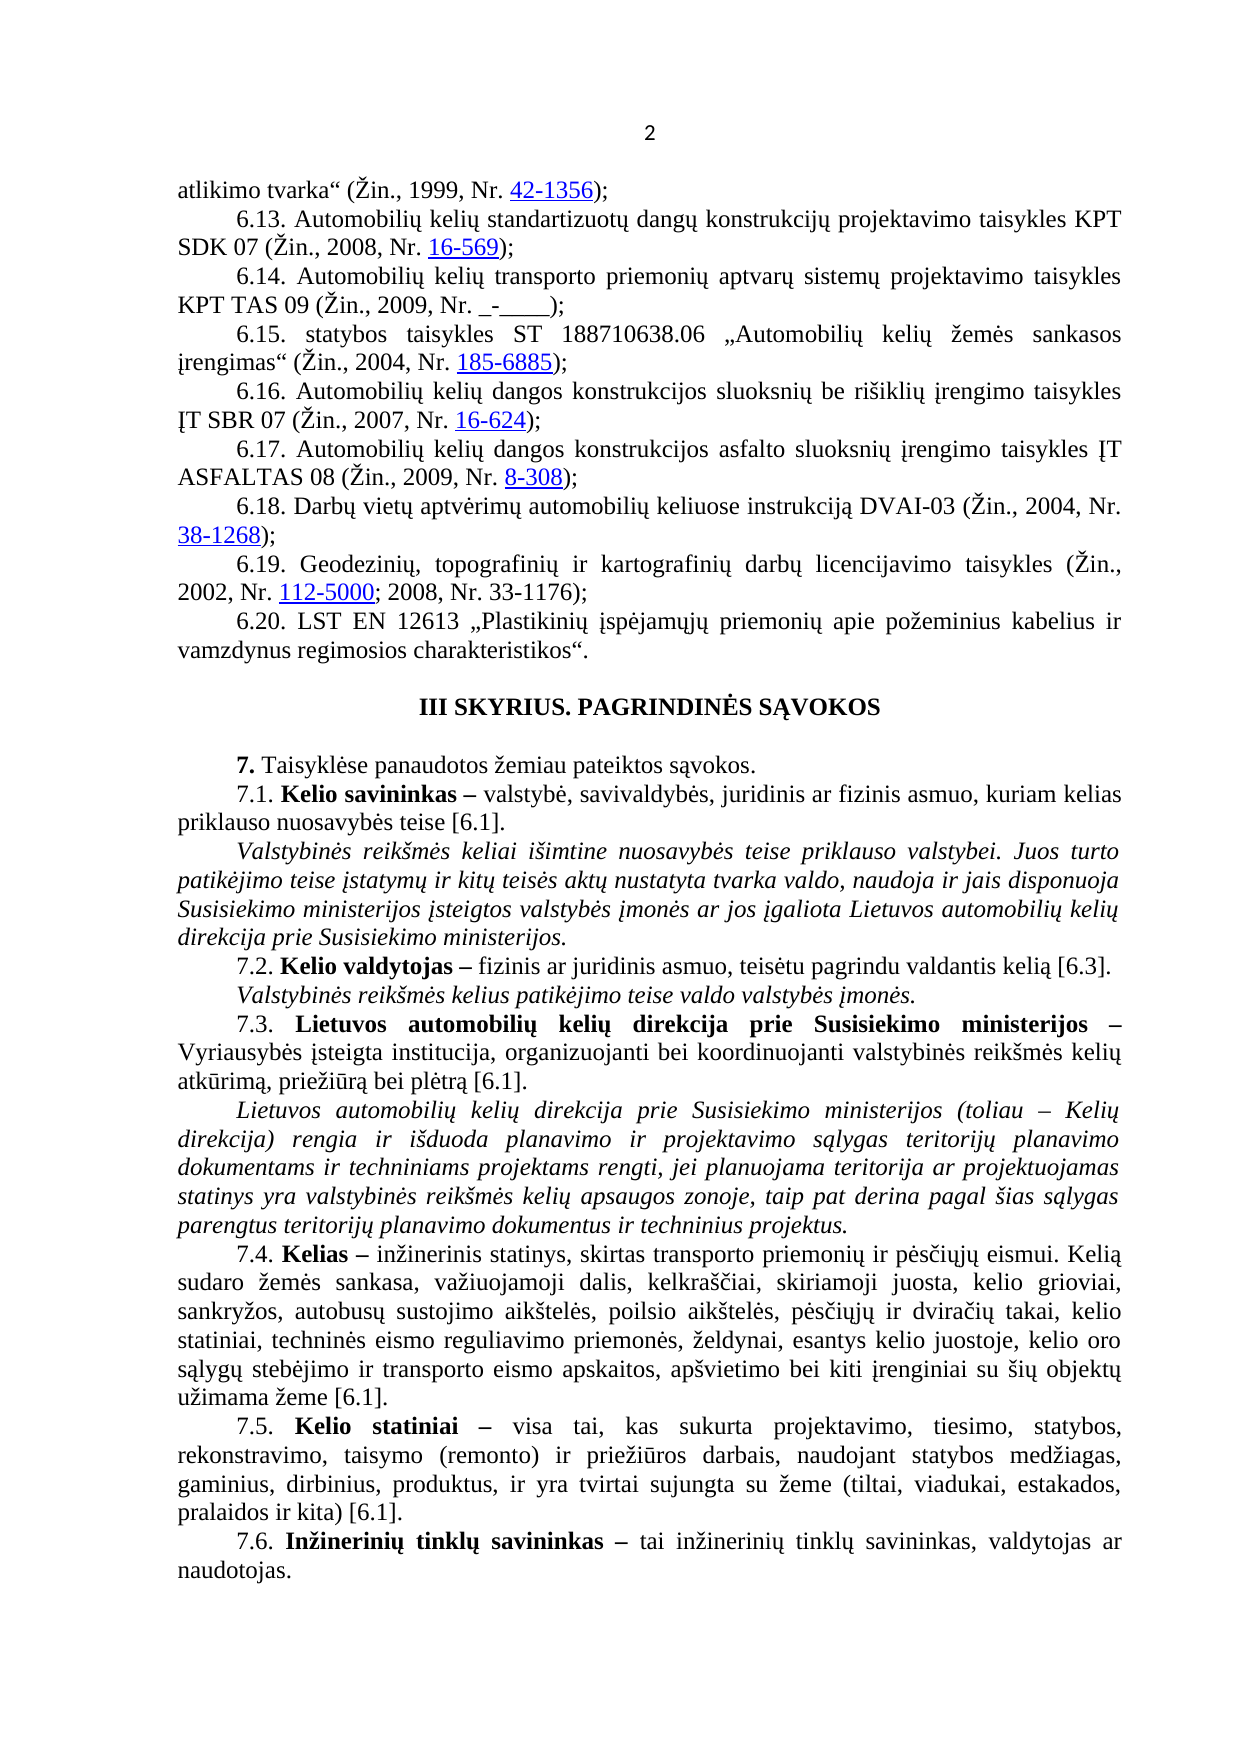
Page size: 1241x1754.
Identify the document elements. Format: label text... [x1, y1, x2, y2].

text 6.16. Automobilių kelių dangos konstrukcijos sluoksnių be rišiklių įrengimo taisykles ĮT SBR 07 (Žin., 2007, Nr. 16-624); [177, 376, 1122, 434]
text Valstybinės reikšmės kelius patikėjimo teise valdo valstybės įmonės. [177, 980, 1122, 1009]
text 6.15. statybos taisykles ST 188710638.06 „Automobilių kelių žemės sankasos įrengimas“ (Žin., 2004, Nr. 185-6885); [177, 319, 1122, 376]
text 7.2. Kelio valdytojas – fizinis ar juridinis asmuo, teisėtu pagrindu valdantis kelią [6.3]. [177, 951, 1122, 980]
text Valstybinės reikšmės keliai išimtine nuosavybės teise priklauso valstybei. Juos turto patikėjimo teise įstatymų ir kitų teisės aktų nustatyta tvarka valdo, naudoja ir jais disponuoja Susisiekimo ministerijos įsteigtos valstybės įmonės ar jos įgaliota Lietuvos automobilių kelių direkcija prie Susisiekimo ministerijos. [177, 836, 1122, 951]
text 6.13. Automobilių kelių standartizuotų dangų konstrukcijų projektavimo taisykles KPT SDK 07 (Žin., 2008, Nr. 16-569); [177, 204, 1122, 261]
text atlikimo tvarka“ (Žin., 1999, Nr. 42-1356); [177, 175, 1122, 204]
text 7.4. Kelias – inžinerinis statinys, skirtas transporto priemonių ir pėsčiųjų eismui. Kelią sudaro žemės sankasa, važiuojamoji dalis, kelkraščiai, skiriamoji juosta, kelio grioviai, sankryžos, autobusų sustojimo aikštelės, poilsio aikštelės, pėsčiųjų ir dviračių takai, kelio statiniai, techninės eismo reguliavimo priemonės, želdynai, esantys kelio juostoje, kelio oro sąlygų stebėjimo ir transporto eismo apskaitos, apšvietimo bei kiti įrenginiai su šių objektų užimama žeme [6.1]. [177, 1239, 1122, 1411]
text 7.3. Lietuvos automobilių kelių direkcija prie Susisiekimo ministerijos – Vyriausybės įsteigta institucija, organizuojanti bei koordinuojanti valstybinės reikšmės kelių atkūrimą, priežiūrą bei plėtrą [6.1]. [177, 1009, 1122, 1095]
text 6.14. Automobilių kelių transporto priemonių aptvarų sistemų projektavimo taisykles KPT TAS 09 (Žin., 2009, Nr. _-____); [177, 261, 1122, 319]
text 6.19. Geodezinių, topografinių ir kartografinių darbų licencijavimo taisykles (Žin., 2002, Nr. 112-5000; 2008, Nr. 33-1176); [177, 549, 1122, 606]
text Lietuvos automobilių kelių direkcija prie Susisiekimo ministerijos (toliau – Kelių direkcija) rengia ir išduoda planavimo ir projektavimo sąlygas teritorijų planavimo dokumentams ir techniniams projektams rengti, jei planuojama teritorija ar projektuojamas statinys yra valstybinės reikšmės kelių apsaugos zonoje, taip pat derina pagal šias sąlygas parengtus teritorijų planavimo dokumentus ir techninius projektus. [177, 1095, 1122, 1239]
text 6.18. Darbų vietų aptvėrimų automobilių keliuose instrukciją DVAI-03 (Žin., 2004, Nr. 38-1268); [177, 491, 1122, 549]
text 7.6. Inžinerinių tinklų savininkas – tai inžinerinių tinklų savininkas, valdytojas ar naudotojas. [177, 1526, 1122, 1584]
text 7. Taisyklėse panaudotos žemiau pateiktos sąvokos. [177, 750, 1122, 779]
text 6.20. LST EN 12613 „Plastikinių įspėjamųjų priemonių apie požeminius kabelius ir vamzdynus regimosios charakteristikos“. [177, 606, 1122, 664]
text III SKYRIUS. PAGRINDINĖS SĄVOKOS [177, 692, 1122, 721]
text 6.17. Automobilių kelių dangos konstrukcijos asfalto sluoksnių įrengimo taisykles ĮT ASFALTAS 08 (Žin., 2009, Nr. 8-308); [177, 434, 1122, 491]
text 7.1. Kelio savininkas – valstybė, savivaldybės, juridinis ar fizinis asmuo, kuriam kelias priklauso nuosavybės teise [6.1]. [177, 779, 1122, 836]
text 7.5. Kelio statiniai – visa tai, kas sukurta projektavimo, tiesimo, statybos, rekonstravimo, taisymo (remonto) ir priežiūros darbais, naudojant statybos medžiagas, gaminius, dirbinius, produktus, ir yra tvirtai sujungta su žeme (tiltai, viadukai, estakados, pralaidos ir kita) [6.1]. [177, 1411, 1122, 1526]
